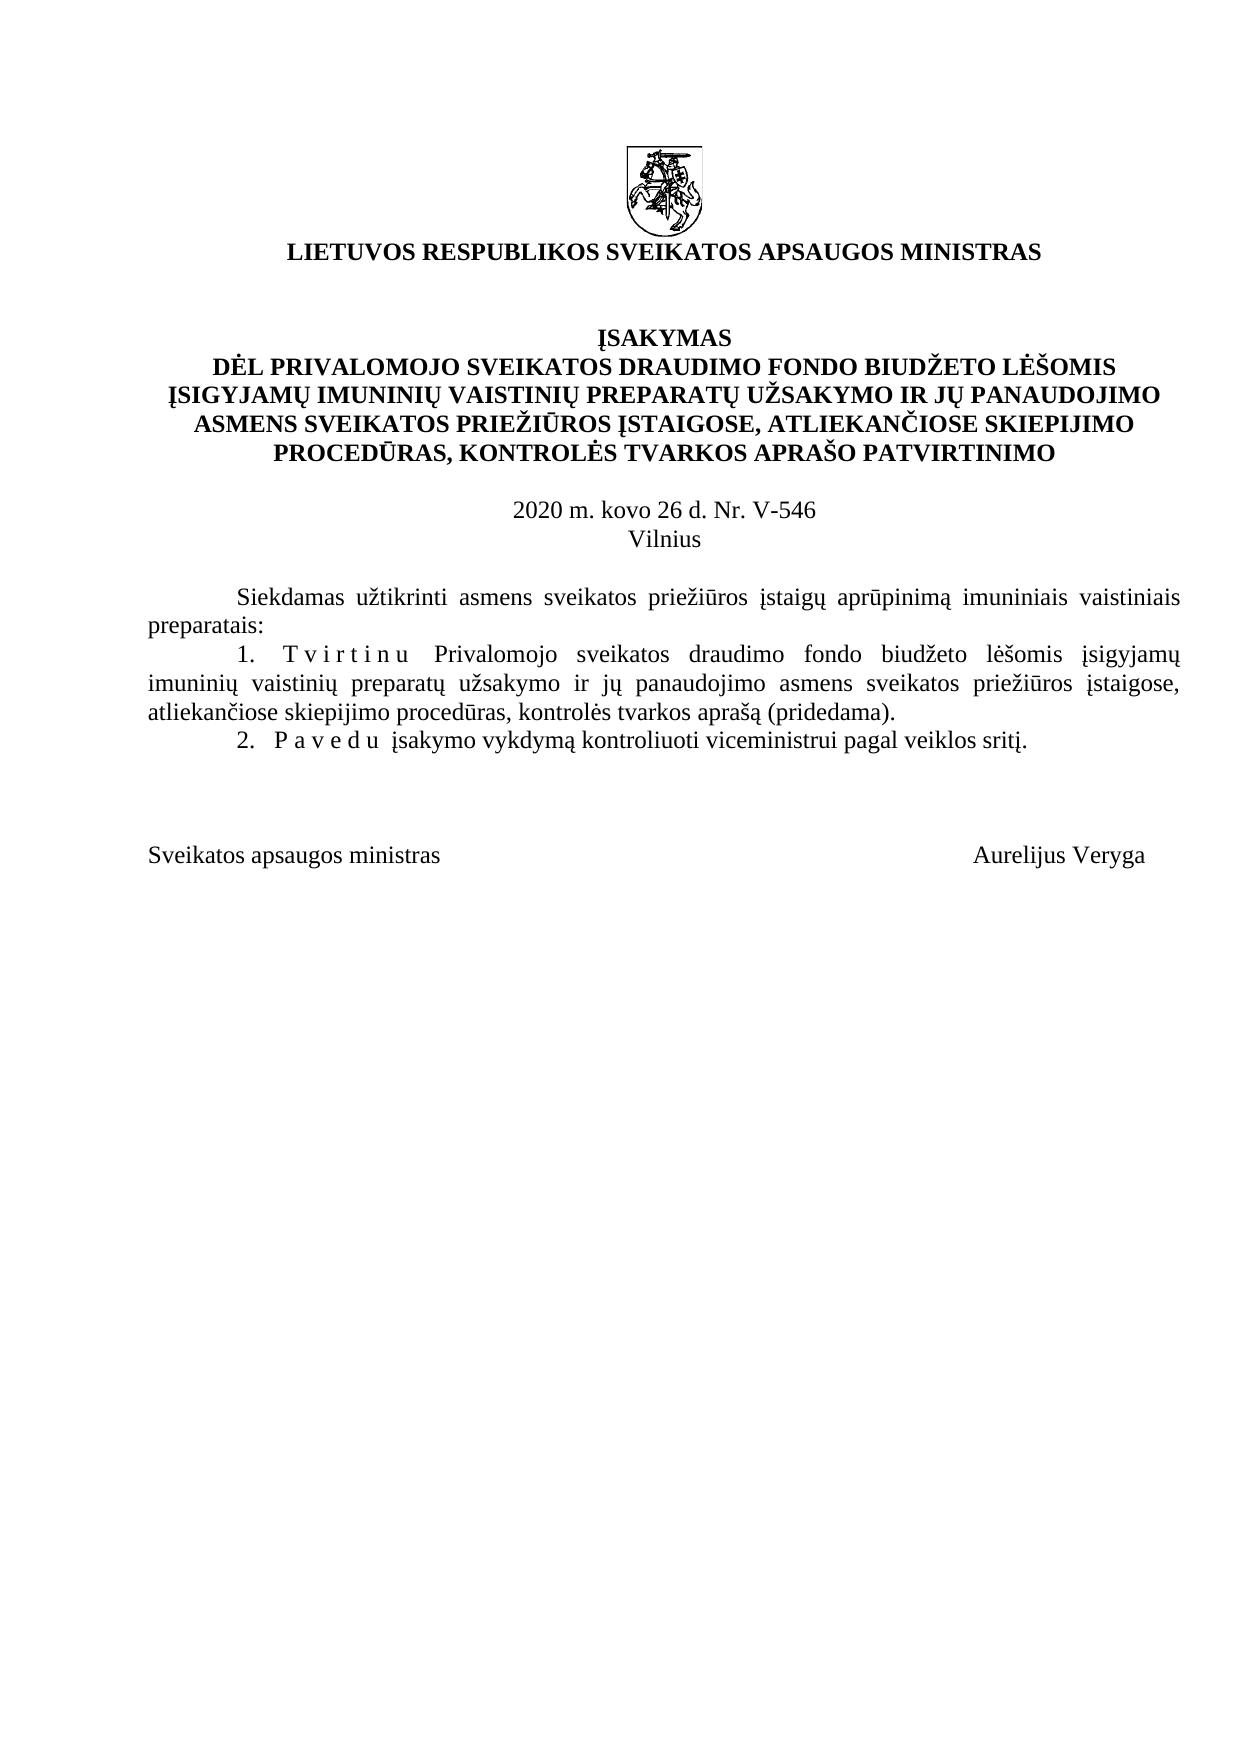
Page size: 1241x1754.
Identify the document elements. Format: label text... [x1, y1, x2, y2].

text LIETUVOS RESPUBLIKOS SVEIKATOS APSAUGOS MINISTRAS [148, 237, 1181, 266]
text Siekdamas užtikrinti asmens sveikatos priežiūros įstaigų aprūpinimą imuniniais vaistiniais preparatais: [148, 582, 1181, 639]
text Vilnius [148, 524, 1181, 553]
text ĮSAKYMAS [148, 323, 1181, 352]
text Sveikatos apsaugos ministras Aurelijus Veryga [148, 841, 1181, 869]
text 2. Pavedu įsakymo vykdymą kontroliuoti viceministrui pagal veiklos sritį. [236, 726, 1181, 754]
text 1. Tvirtinu Privalomojo sveikatos draudimo fondo biudžeto lėšomis įsigyjamų imuninių vaistinių preparatų užsakymo ir jų panaudojimo asmens sveikatos priežiūros įstaigose, atliekančiose skiepijimo procedūras, kontrolės tvarkos aprašą (pridedama). [148, 639, 1181, 726]
text DĖL PRIVALOMOJO SVEIKATOS DRAUDIMO FONDO BIUDŽETO LĖŠOMIS ĮSIGYJAMŲ IMUNINIŲ VAISTINIŲ PREPARATŲ UŽSAKYMO IR JŲ PANAUDOJIMO ASMENS SVEIKATOS PRIEŽIŪROS ĮSTAIGOSE, ATLIEKANČIOSE SKIEPIJIMO PROCEDŪRAS, KONTROLĖS TVARKOS APRAŠO PATVIRTINIMO [148, 352, 1181, 467]
text 2020 m. kovo 26 d. Nr. V-546 [148, 496, 1181, 524]
